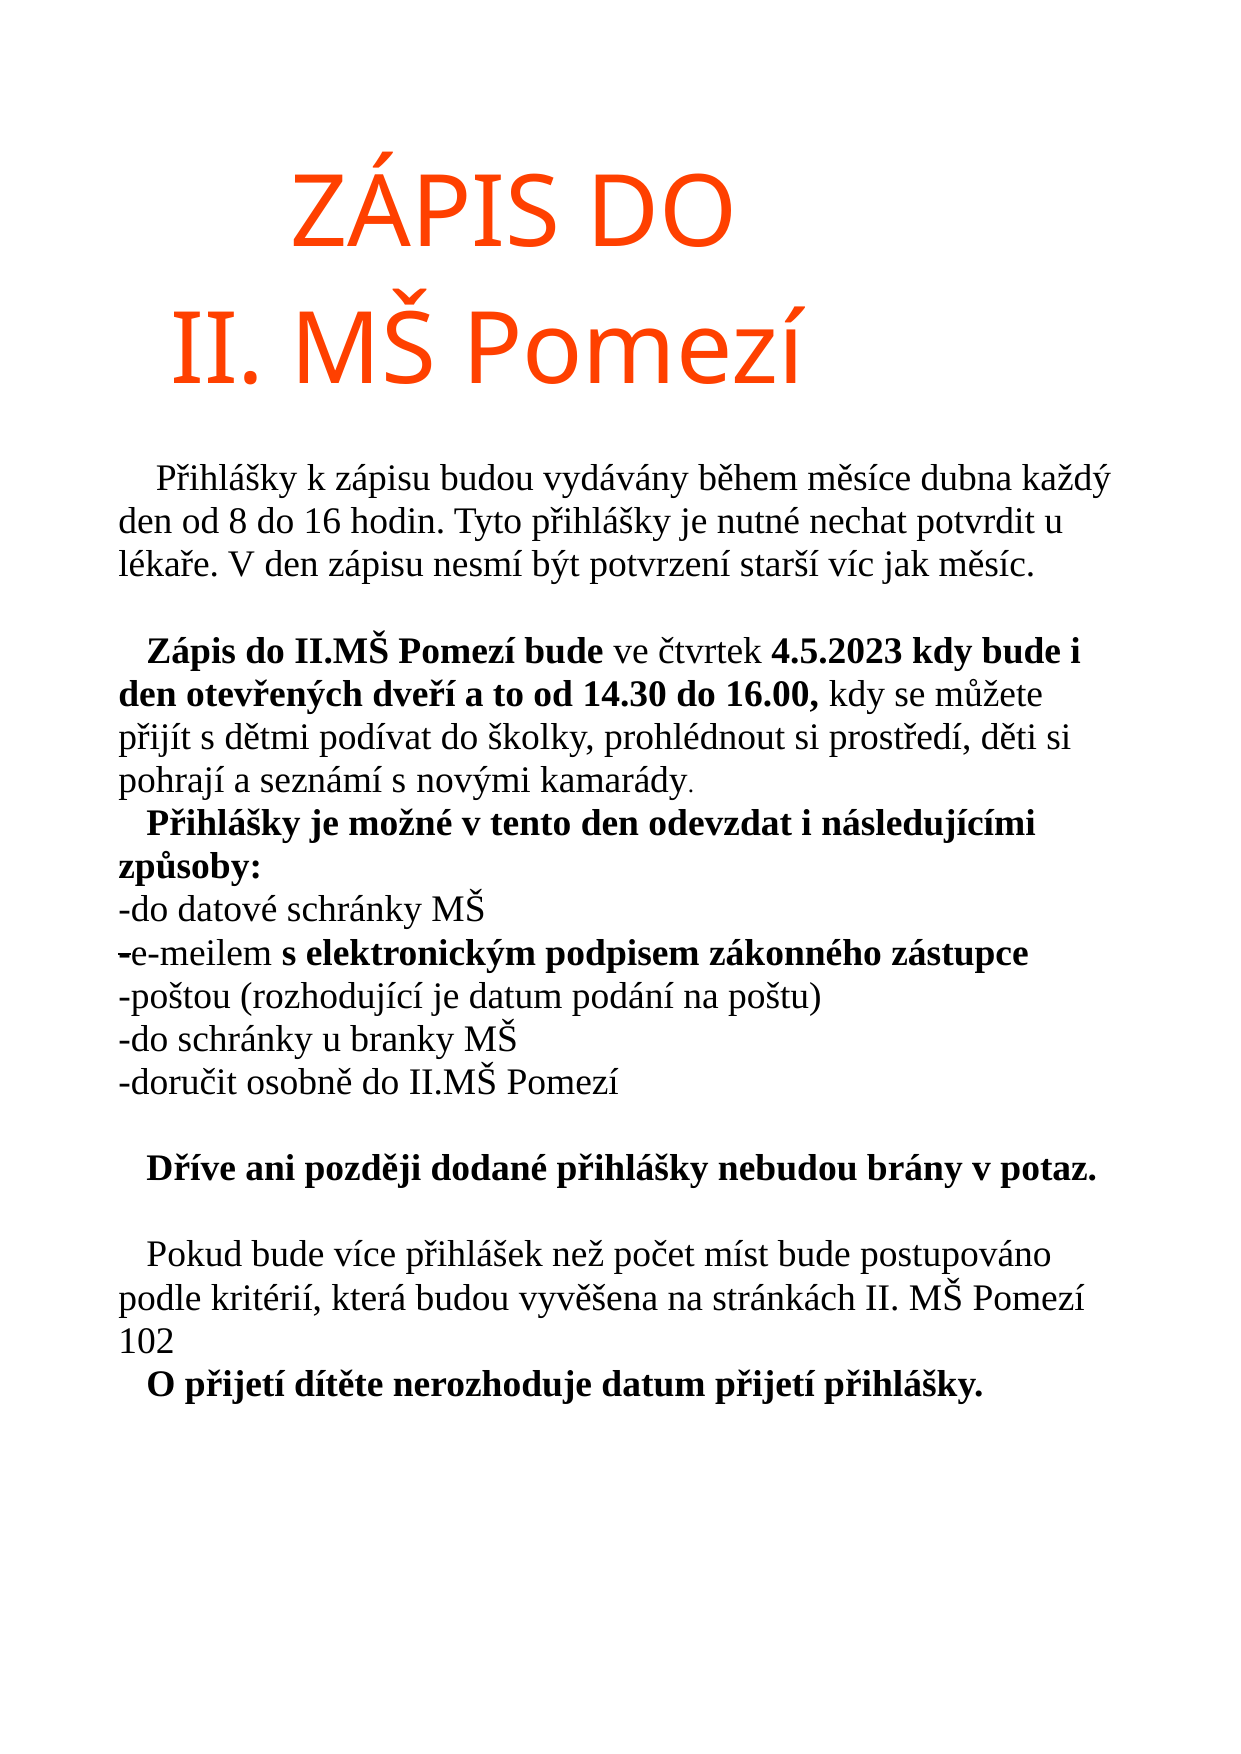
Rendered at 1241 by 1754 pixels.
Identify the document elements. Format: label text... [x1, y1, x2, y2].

text Přihlášky je možné v tento den odevzdat i následujícími způsoby: [118, 801, 1122, 887]
text Dříve ani později dodané přihlášky nebudou brány v potaz. [118, 1146, 1122, 1189]
text Přihlášky k zápisu budou vydávány během měsíce dubna každý den od 8 do 16 hodin. Tyto přihlášky je nutné nechat potvrdit u lékaře. V den zápisu nesmí být potvrzení starší víc jak měsíc. [118, 456, 1122, 585]
text -poštou (rozhodující je datum podání na poštu) [118, 973, 1122, 1016]
text Zápis do II.MŠ Pomezí bude ve čtvrtek 4.5.2023 kdy bude i den otevřených dveří a to od 14.30 do 16.00, kdy se můžete přijít s dětmi podívat do školky, prohlédnout si prostředí, děti si pohrají a seznámí s novými kamarády. [118, 628, 1122, 801]
text O přijetí dítěte nerozhoduje datum přijetí přihlášky. [118, 1361, 1122, 1404]
text -do datové schránky MŠ [118, 887, 1122, 930]
text Pokud bude více přihlášek než počet míst bude postupováno podle kritérií, která budou vyvěšena na stránkách II. MŠ Pomezí 102 [118, 1232, 1122, 1361]
text ZÁPIS DO [118, 118, 1122, 276]
text -doručit osobně do II.MŠ Pomezí [118, 1059, 1122, 1102]
text -e-meilem s elektronickým podpisem zákonného zástupce [118, 930, 1122, 973]
text -do schránky u branky MŠ [118, 1016, 1122, 1059]
text II. MŠ Pomezí [118, 276, 1122, 412]
